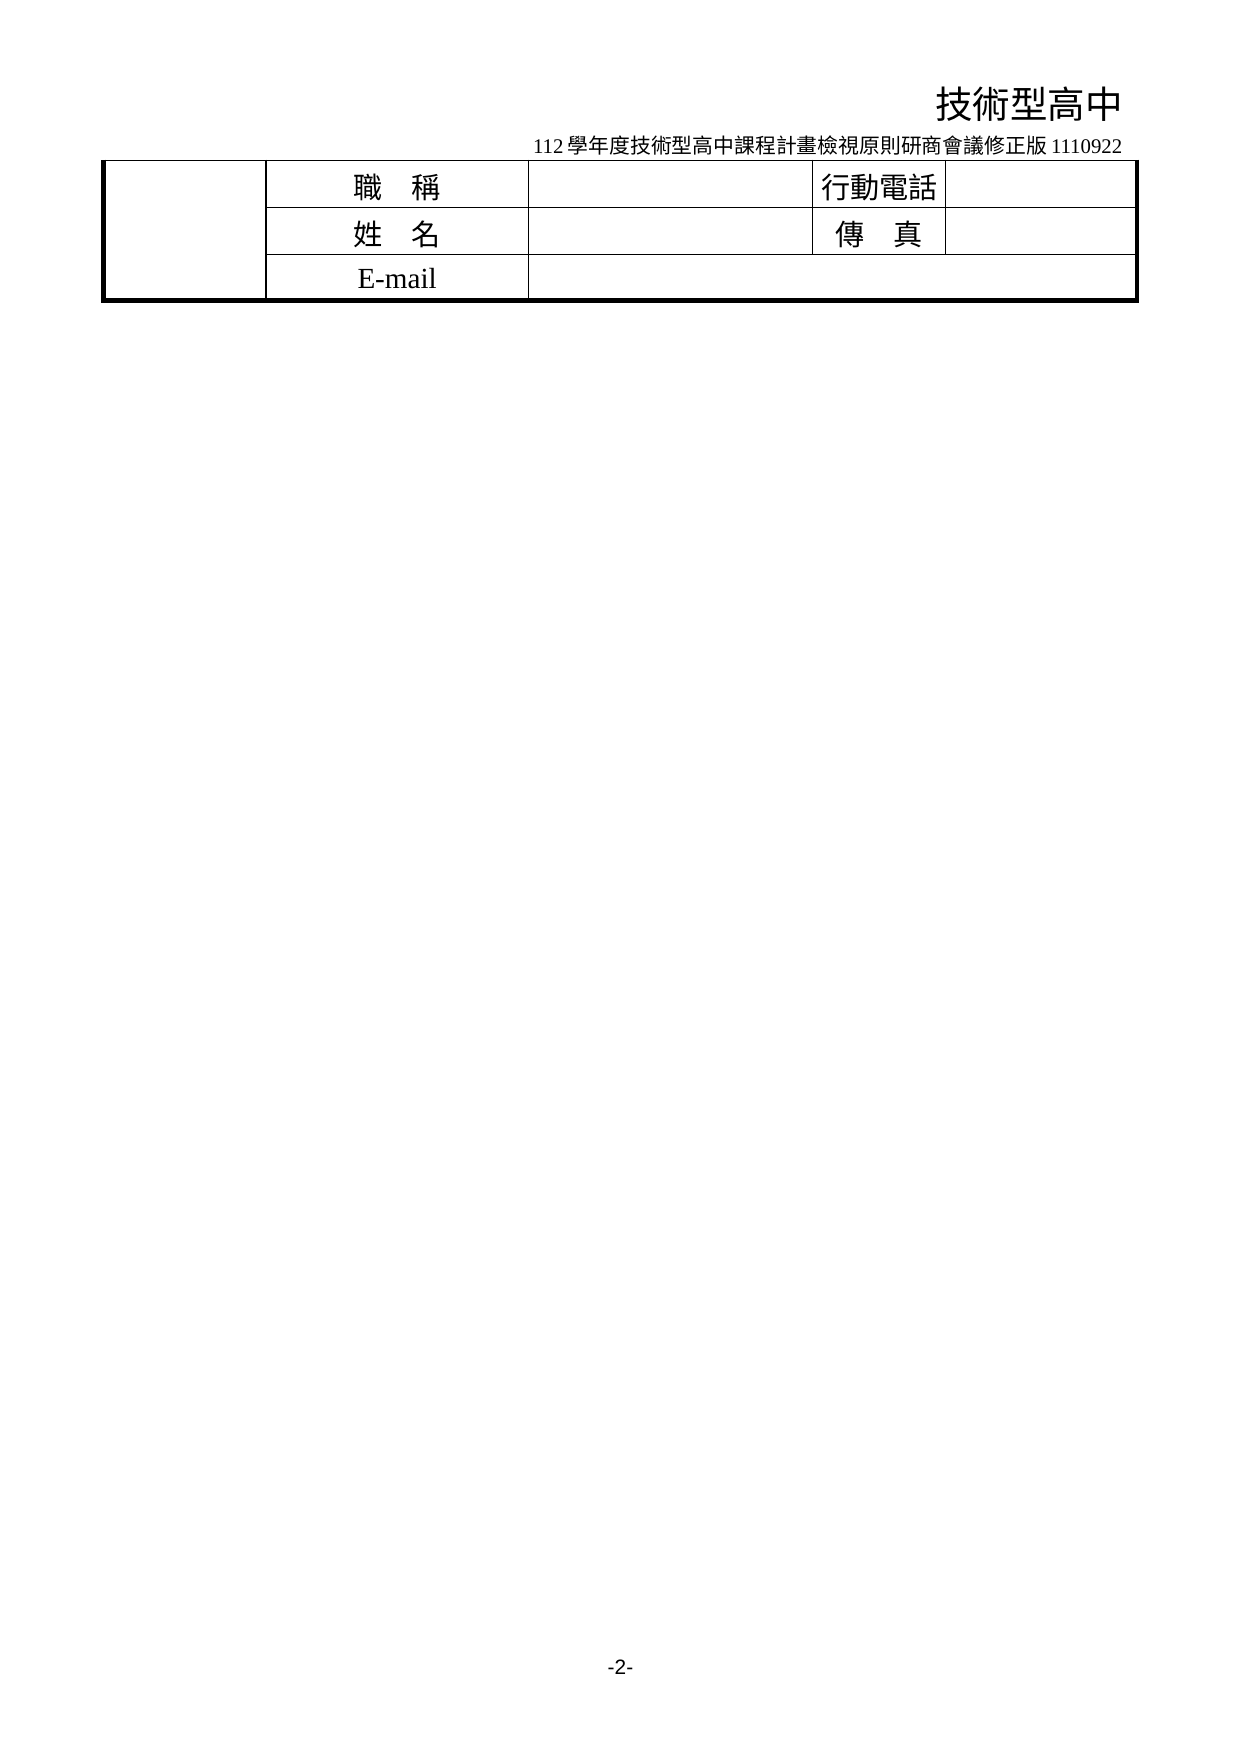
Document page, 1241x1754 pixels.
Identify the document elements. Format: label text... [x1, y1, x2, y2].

table_cell 姓 名 [267, 208, 528, 253]
table_cell 行動電話 [813, 161, 945, 206]
table_cell [946, 208, 1135, 253]
table_cell [946, 161, 1135, 206]
table_cell [529, 208, 812, 253]
table_cell [106, 161, 265, 298]
table_cell [529, 255, 1135, 298]
table_cell E-mail [267, 255, 528, 298]
table_cell 傳 真 [813, 208, 945, 253]
table_cell [529, 161, 812, 206]
table_cell 職 稱 [267, 161, 528, 206]
